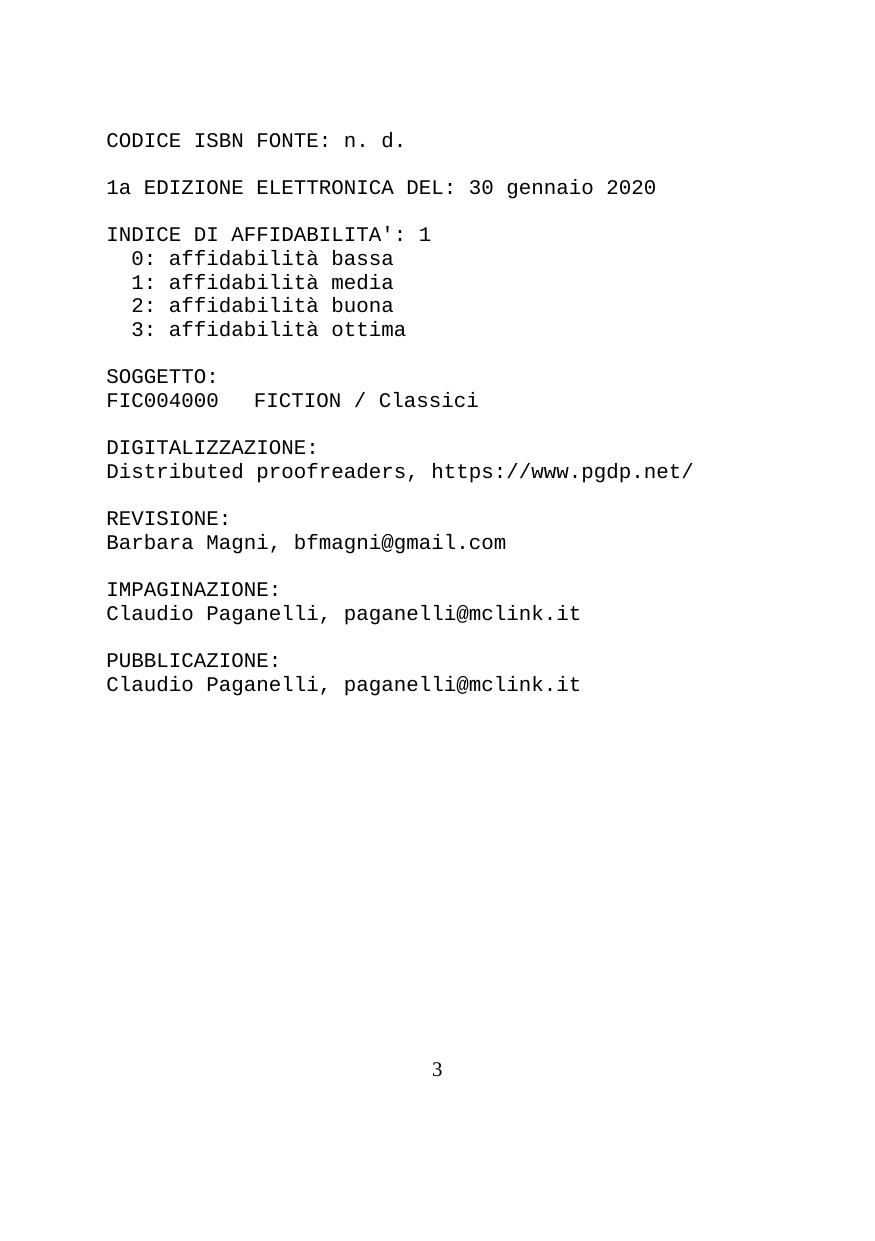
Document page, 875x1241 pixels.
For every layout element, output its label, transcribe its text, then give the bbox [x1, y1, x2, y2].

text Distributed proofreaders, https://www.pgdp.net/ [106, 461, 768, 484]
text SOGGETTO: [106, 366, 768, 390]
text Claudio Paganelli, paganelli@mclink.it [106, 674, 768, 697]
text INDICE DI AFFIDABILITA': 1 [106, 224, 768, 248]
text 3: affidabilità ottima [106, 319, 768, 343]
text FIC004000 FICTION / Classici [106, 390, 768, 414]
text REVISIONE: [106, 508, 768, 532]
text 1a EDIZIONE ELETTRONICA DEL: 30 gennaio 2020 [106, 177, 768, 201]
text IMPAGINAZIONE: [106, 579, 768, 603]
text PUBBLICAZIONE: [106, 650, 768, 674]
text Barbara Magni, bfmagni@gmail.com [106, 532, 768, 556]
text Claudio Paganelli, paganelli@mclink.it [106, 603, 768, 626]
text 1: affidabilità media [106, 272, 768, 295]
text DIGITALIZZAZIONE: [106, 437, 768, 461]
text CODICE ISBN FONTE: n. d. [106, 130, 768, 153]
text 2: affidabilità buona [106, 295, 768, 319]
text 0: affidabilità bassa [106, 248, 768, 272]
